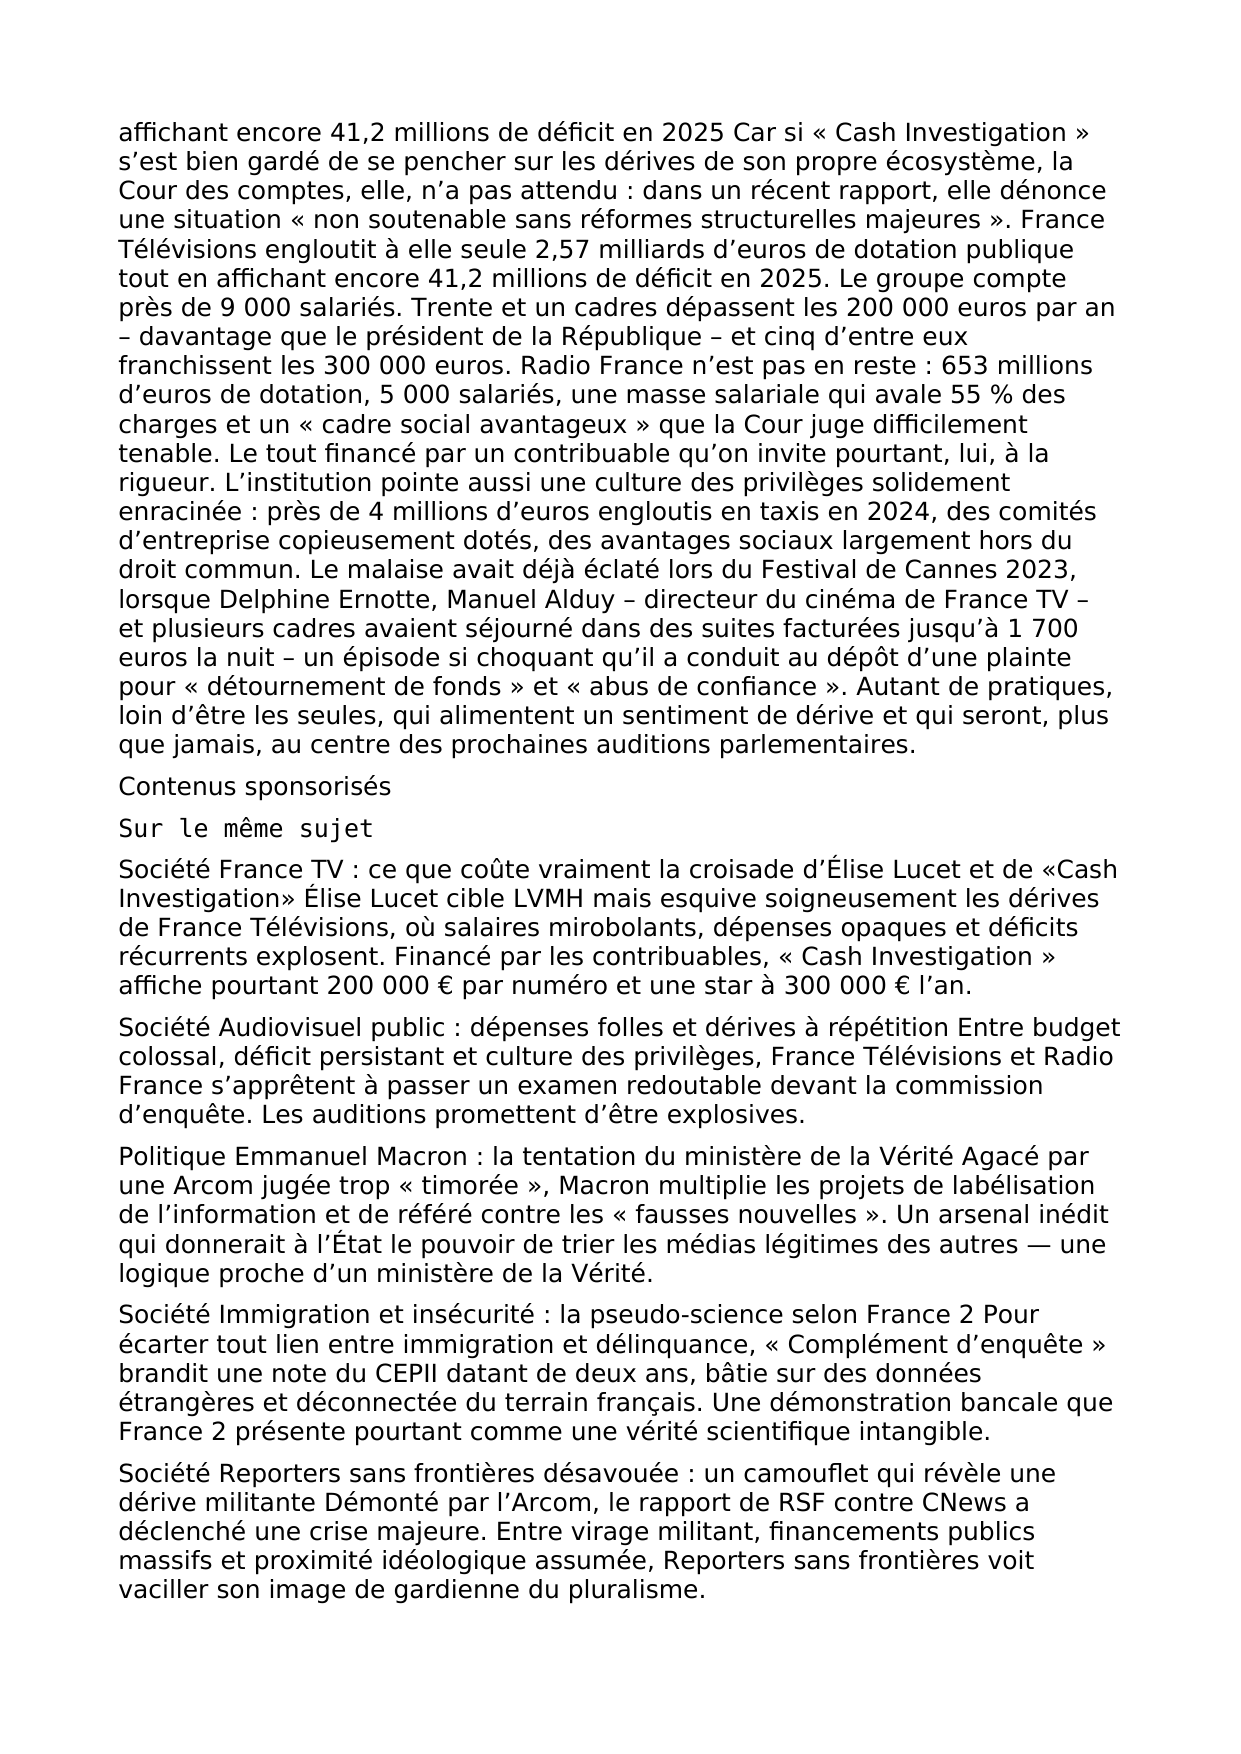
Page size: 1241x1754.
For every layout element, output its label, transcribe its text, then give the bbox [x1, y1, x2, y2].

text Société Reporters sans frontières désavouée : un camouflet qui révèle une dérive militante Démonté par l’Arcom, le rapport de RSF contre CNews a déclenché une crise majeure. Entre virage militant, financements publics massifs et proximité idéologique assumée, Reporters sans frontières voit vaciller son image de gardienne du pluralisme. [118, 1459, 1122, 1605]
text Politique Emmanuel Macron : la tentation du ministère de la Vérité Agacé par une Arcom jugée trop « timorée », Macron multiplie les projets de labélisation de l’information et de référé contre les « fausses nouvelles ». Un arsenal inédit qui donnerait à l’État le pouvoir de trier les médias légitimes des autres — une logique proche d’un ministère de la Vérité. [118, 1142, 1122, 1288]
text Sur le même sujet [118, 814, 1122, 843]
text affichant encore 41,2 millions de déficit en 2025 Car si « Cash Investigation » s’est bien gardé de se pencher sur les dérives de son propre écosystème, la Cour des comptes, elle, n’a pas attendu : dans un récent rapport, elle dénonce une situation « non soutenable sans réformes structurelles majeures ». France Télévisions engloutit à elle seule 2,57 milliards d’euros de dotation publique tout en affichant encore 41,2 millions de déficit en 2025. Le groupe compte près de 9 000 salariés. Trente et un cadres dépassent les 200 000 euros par an – davantage que le président de la République – et cinq d’entre eux franchissent les 300 000 euros. Radio France n’est pas en reste : 653 millions d’euros de dotation, 5 000 salariés, une masse salariale qui avale 55 % des charges et un « cadre social avantageux » que la Cour juge difficilement tenable. Le tout financé par un contribuable qu’on invite pourtant, lui, à la rigueur. L’institution pointe aussi une culture des privilèges solidement enracinée : près de 4 millions d’euros engloutis en taxis en 2024, des comités d’entreprise copieusement dotés, des avantages sociaux largement hors du droit commun. Le malaise avait déjà éclaté lors du Festival de Cannes 2023, lorsque Delphine Ernotte, Manuel Alduy – directeur du cinéma de France TV – et plusieurs cadres avaient séjourné dans des suites facturées jusqu’à 1 700 euros la nuit – un épisode si choquant qu’il a conduit au dépôt d’une plainte pour « détournement de fonds » et « abus de confiance ». Autant de pratiques, loin d’être les seules, qui alimentent un sentiment de dérive et qui seront, plus que jamais, au centre des prochaines auditions parlementaires. [118, 118, 1122, 760]
text Société Audiovisuel public : dépenses folles et dérives à répétition Entre budget colossal, déficit persistant et culture des privilèges, France Télévisions et Radio France s’apprêtent à passer un examen redoutable devant la commission d’enquête. Les auditions promettent d’être explosives. [118, 1013, 1122, 1130]
text Contenus sponsorisés [118, 772, 1122, 801]
text Société Immigration et insécurité : la pseudo-science selon France 2 Pour écarter tout lien entre immigration et délinquance, « Complément d’enquête » brandit une note du CEPII datant de deux ans, bâtie sur des données étrangères et déconnectée du terrain français. Une démonstration bancale que France 2 présente pourtant comme une vérité scientifique intangible. [118, 1301, 1122, 1447]
text Société France TV : ce que coûte vraiment la croisade d’Élise Lucet et de «Cash Investigation» Élise Lucet cible LVMH mais esquive soigneusement les dérives de France Télévisions, où salaires mirobolants, dépenses opaques et déficits récurrents explosent. Financé par les contribuables, « Cash Investigation » affiche pourtant 200 000 € par numéro et une star à 300 000 € l’an. [118, 855, 1122, 1001]
